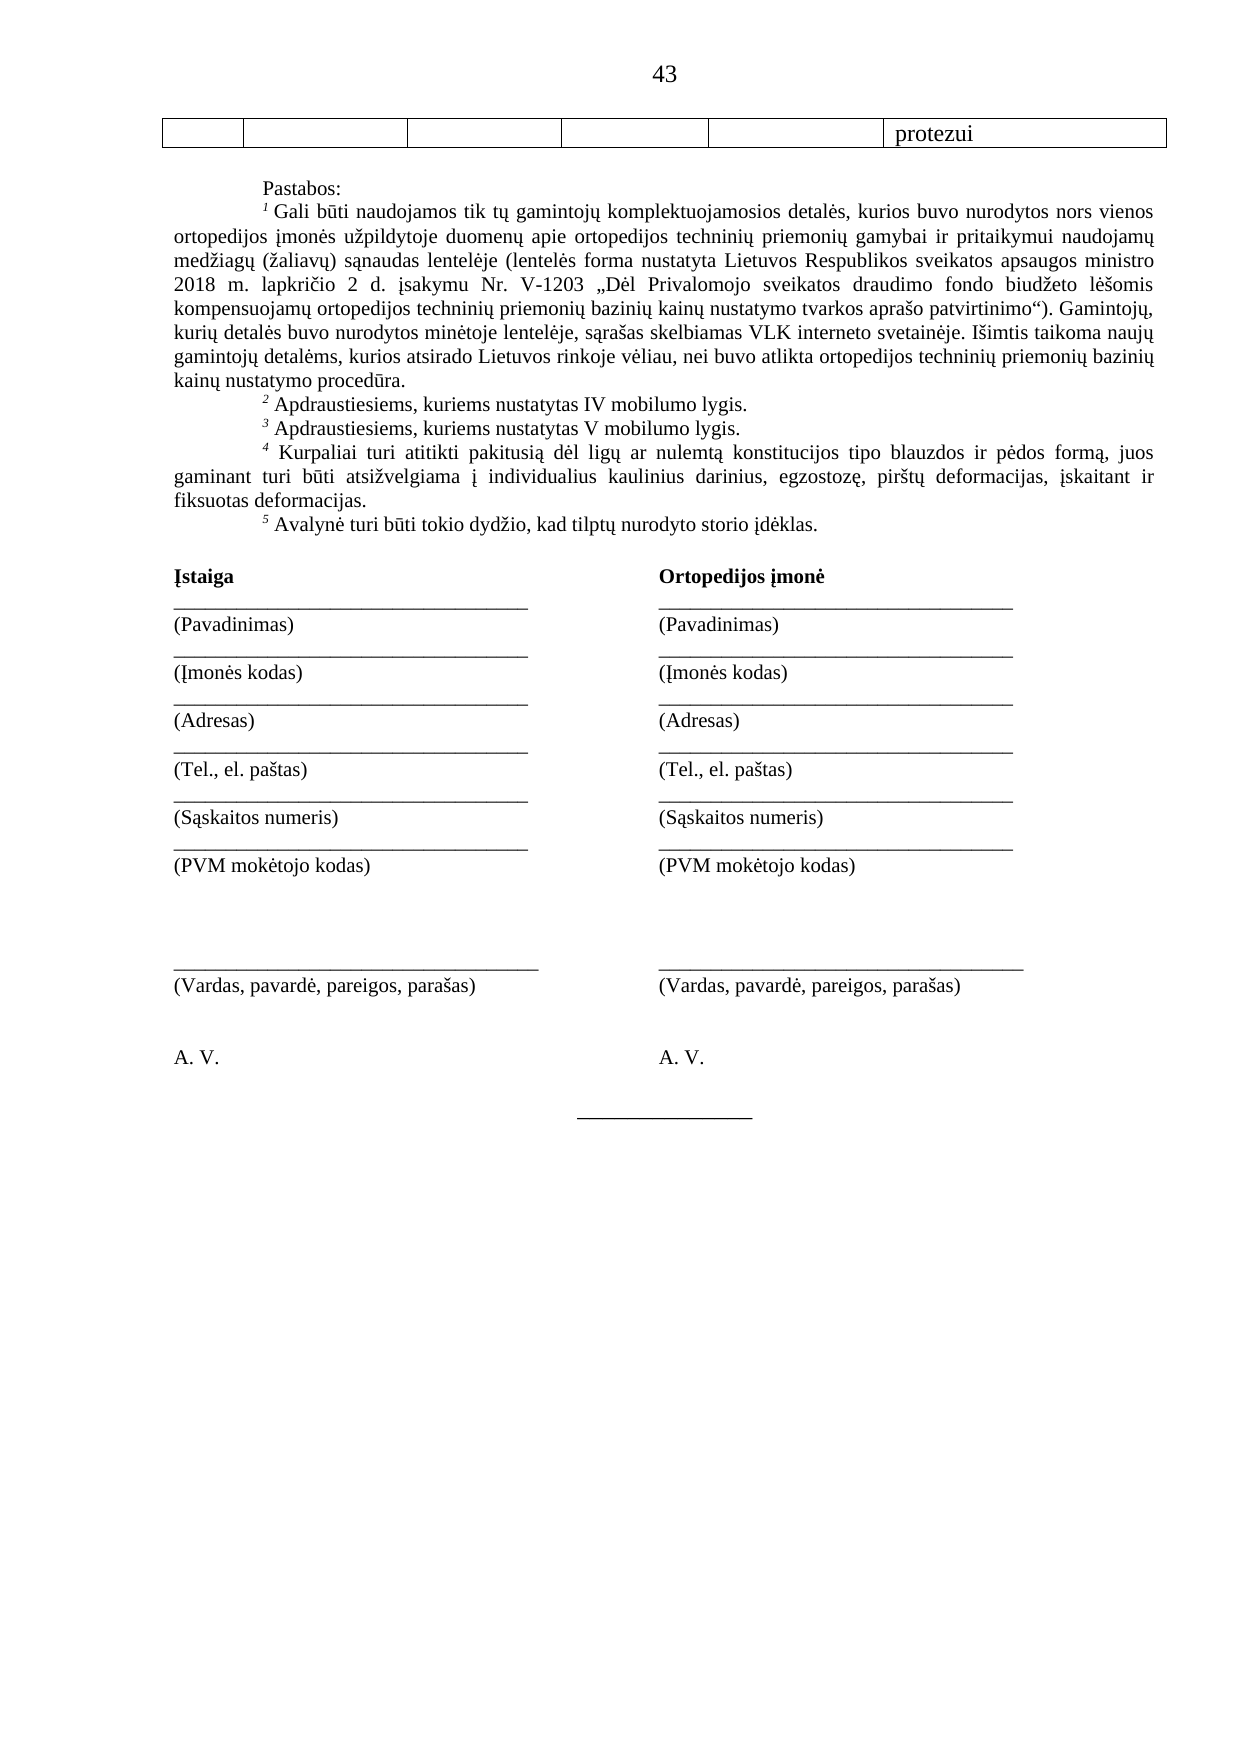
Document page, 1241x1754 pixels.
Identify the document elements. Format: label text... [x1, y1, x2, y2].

table_cell [163, 119, 243, 147]
table_cell [562, 119, 708, 147]
table_cell [244, 119, 407, 147]
text ______________ [162, 1093, 1167, 1122]
table_cell Įstaiga __________________________________ (Pavadinimas) __________________________________ (Įmonės kodas) __________________________________ (Adresas) __________________________________ (Tel., el. paštas) __________________________________ (Sąskaitos numeris) __________________________________ (PVM mokėtojo kodas) ___________________________________ (Vardas, pavardė, pareigos, parašas) A. V. [163, 564, 647, 1093]
table_cell protezui [884, 119, 1166, 147]
table_cell [408, 119, 561, 147]
table_cell [1143, 564, 1167, 1093]
table_cell Pastabos: 1 Gali būti naudojamos tik tų gamintojų komplektuojamosios detalės, kurios buvo nurodytos nors vienos ortopedijos įmonės užpildytoje duomenų apie ortopedijos techninių priemonių gamybai ir pritaikymui naudojamų medžiagų (žaliavų) sąnaudas lentelėje (lentelės forma nustatyta Lietuvos Respublikos sveikatos apsaugos ministro 2018 m. lapkričio 2 d. įsakymu Nr. V-1203 „Dėl Privalomojo sveikatos draudimo fondo biudžeto lėšomis kompensuojamų ortopedijos techninių priemonių bazinių kainų nustatymo tvarkos aprašo patvirtinimo“). Gamintojų, kurių detalės buvo nurodytos minėtoje lentelėje, sąrašas skelbiamas VLK interneto svetainėje. Išimtis taikoma naujų gamintojų detalėms, kurios atsirado Lietuvos rinkoje vėliau, nei buvo atlikta ortopedijos techninių priemonių bazinių kainų nustatymo procedūra. 2 Apdraustiesiems, kuriems nustatytas IV mobilumo lygis. 3 Apdraustiesiems, kuriems nustatytas V mobilumo lygis. 4 Kurpaliai turi atitikti pakitusią dėl ligų ar nulemtą konstitucijos tipo blauzdos ir pėdos formą, juos gaminant turi būti atsižvelgiama į individualius kaulinius darinius, egzostozę, pirštų deformacijas, įskaitant ir fiksuotas deformacijas. 5 Avalynė turi būti tokio dydžio, kad tilptų nurodyto storio įdėklas. [163, 148, 1167, 564]
table_cell Ortopedijos įmonė __________________________________ (Pavadinimas) __________________________________ (Įmonės kodas) __________________________________ (Adresas) __________________________________ (Tel., el. paštas) __________________________________ (Sąskaitos numeris) __________________________________ (PVM mokėtojo kodas) ___________________________________ (Vardas, pavardė, pareigos, parašas) A. V. [648, 564, 1143, 1093]
table_cell [709, 119, 883, 147]
